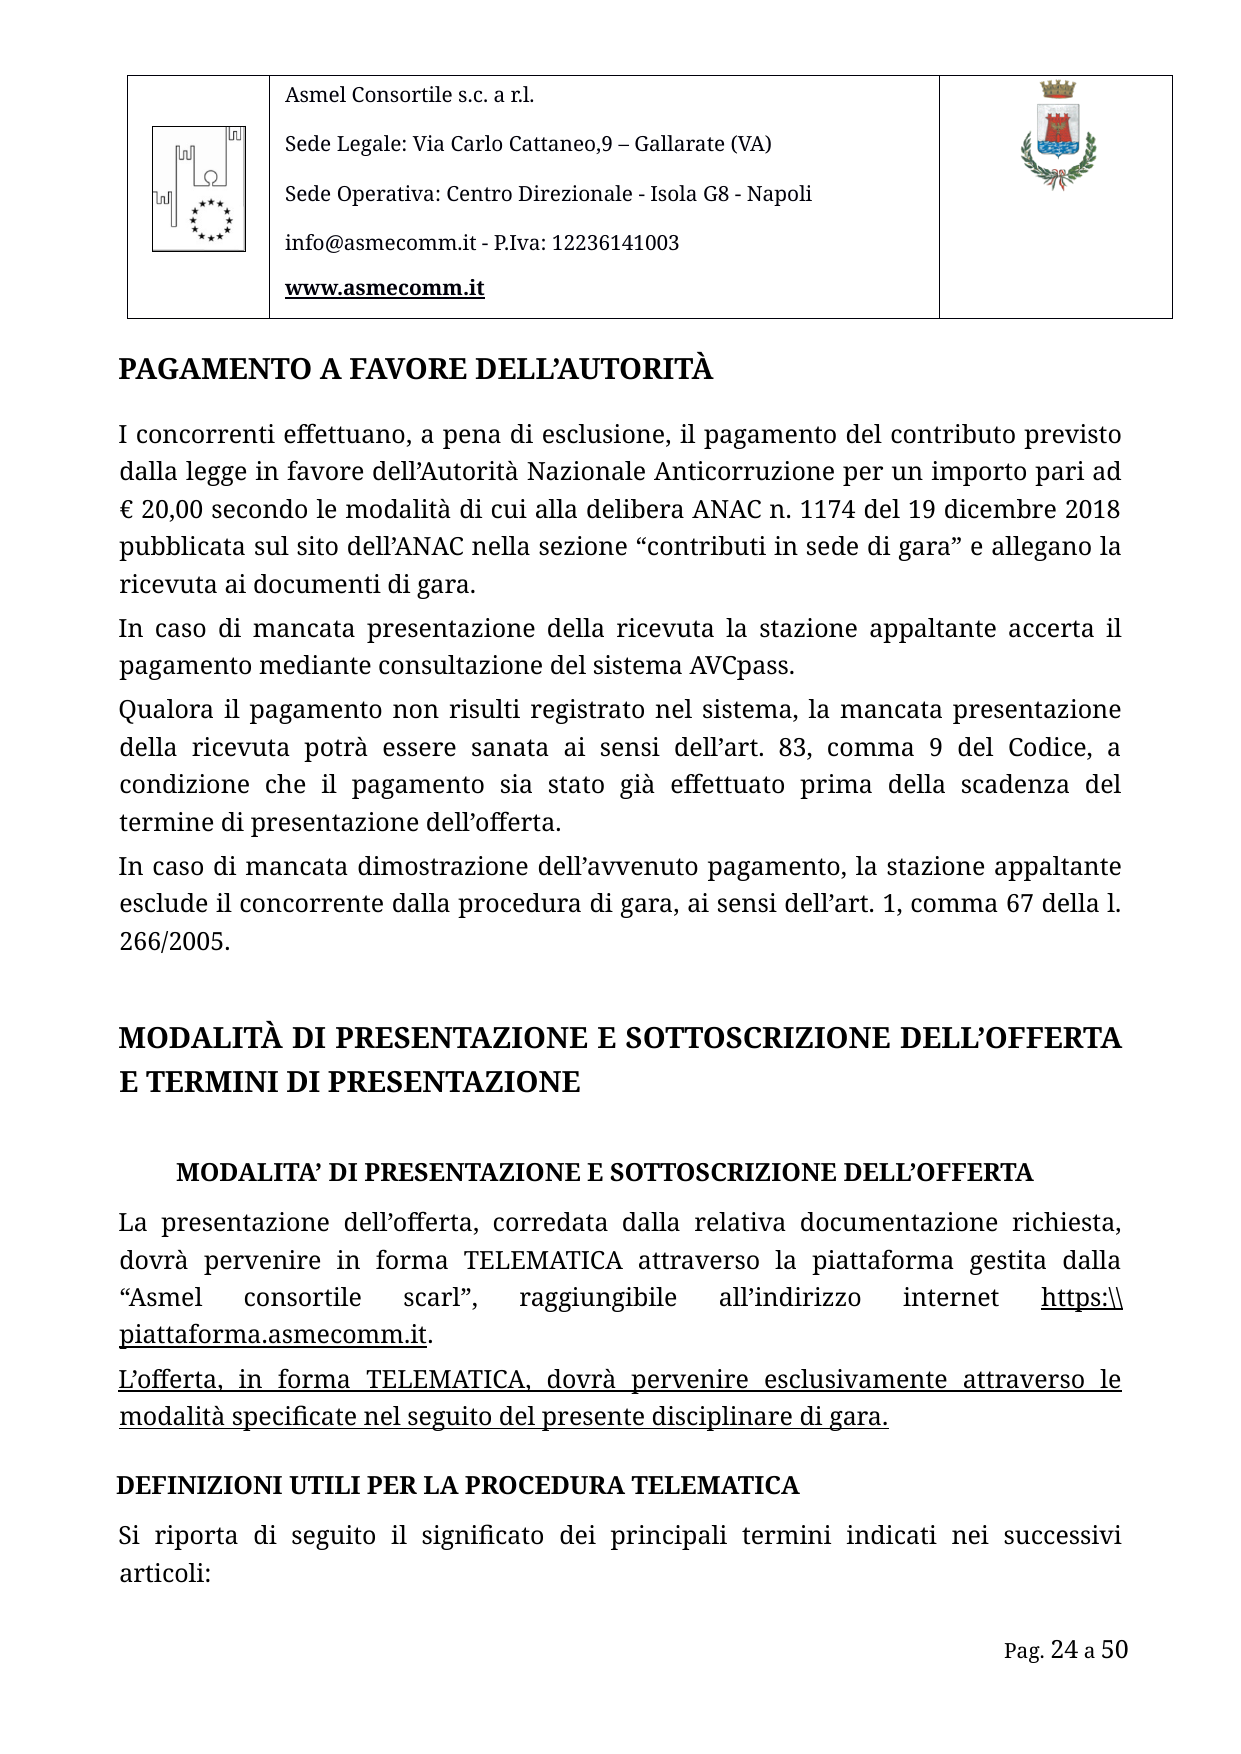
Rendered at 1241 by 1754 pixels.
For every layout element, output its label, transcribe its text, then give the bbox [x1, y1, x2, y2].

text Si riporta di seguito il significato dei principali termini indicati nei successivi articoli: [118, 1518, 1123, 1589]
subtitle PAGAMENTO A FAVORE DELL’AUTORITÀ [118, 348, 1123, 388]
text In caso di mancata dimostrazione dell’avvenuto pagamento, la stazione appaltante esclude il concorrente dalla procedura di gara, ai sensi dell’art. 1, comma 67 della l. 266/2005. [118, 849, 1123, 957]
subtitle DEFINIZIONI UTILI PER LA PROCEDURA TELEMATICA [116, 1468, 1128, 1502]
text La presentazione dell’offerta, corredata dalla relativa documentazione richiesta, dovrà pervenire in forma TELEMATICA attraverso la piattaforma gestita dalla “Asmel consortile scarl”, raggiungibile all’indirizzo internet https:\\piattaforma.asmecomm.it. [118, 1205, 1123, 1351]
text L’offerta, in forma TELEMATICA, dovrà pervenire esclusivamente attraverso le modalità specificate nel seguito del presente disciplinare di gara. [118, 1361, 1123, 1433]
text Qualora il pagamento non risulti registrato nel sistema, la mancata presentazione della ricevuta potrà essere sanata ai sensi dell’art. 83, comma 9 del Codice, a condizione che il pagamento sia stato già effettuato prima della scadenza del termine di presentazione dell’offerta. [118, 692, 1123, 838]
subtitle MODALITA’ DI PRESENTAZIONE E SOTTOSCRIZIONE DELL’OFFERTA [176, 1155, 1128, 1189]
subtitle MODALITÀ DI PRESENTAZIONE E SOTTOSCRIZIONE DELL’OFFERTA E TERMINI DI PRESENTAZIONE [118, 1018, 1123, 1101]
text I concorrenti effettuano, a pena di esclusione, il pagamento del contributo previsto dalla legge in favore dell’Autorità Nazionale Anticorruzione per un importo pari ad € 20,00 secondo le modalità di cui alla delibera ANAC n. 1174 del 19 dicembre 2018 pubblicata sul sito dell’ANAC nella sezione “contributi in sede di gara” e allegano la ricevuta ai documenti di gara. [118, 417, 1123, 600]
text In caso di mancata presentazione della ricevuta la stazione appaltante accerta il pagamento mediante consultazione del sistema AVCpass. [118, 611, 1123, 682]
